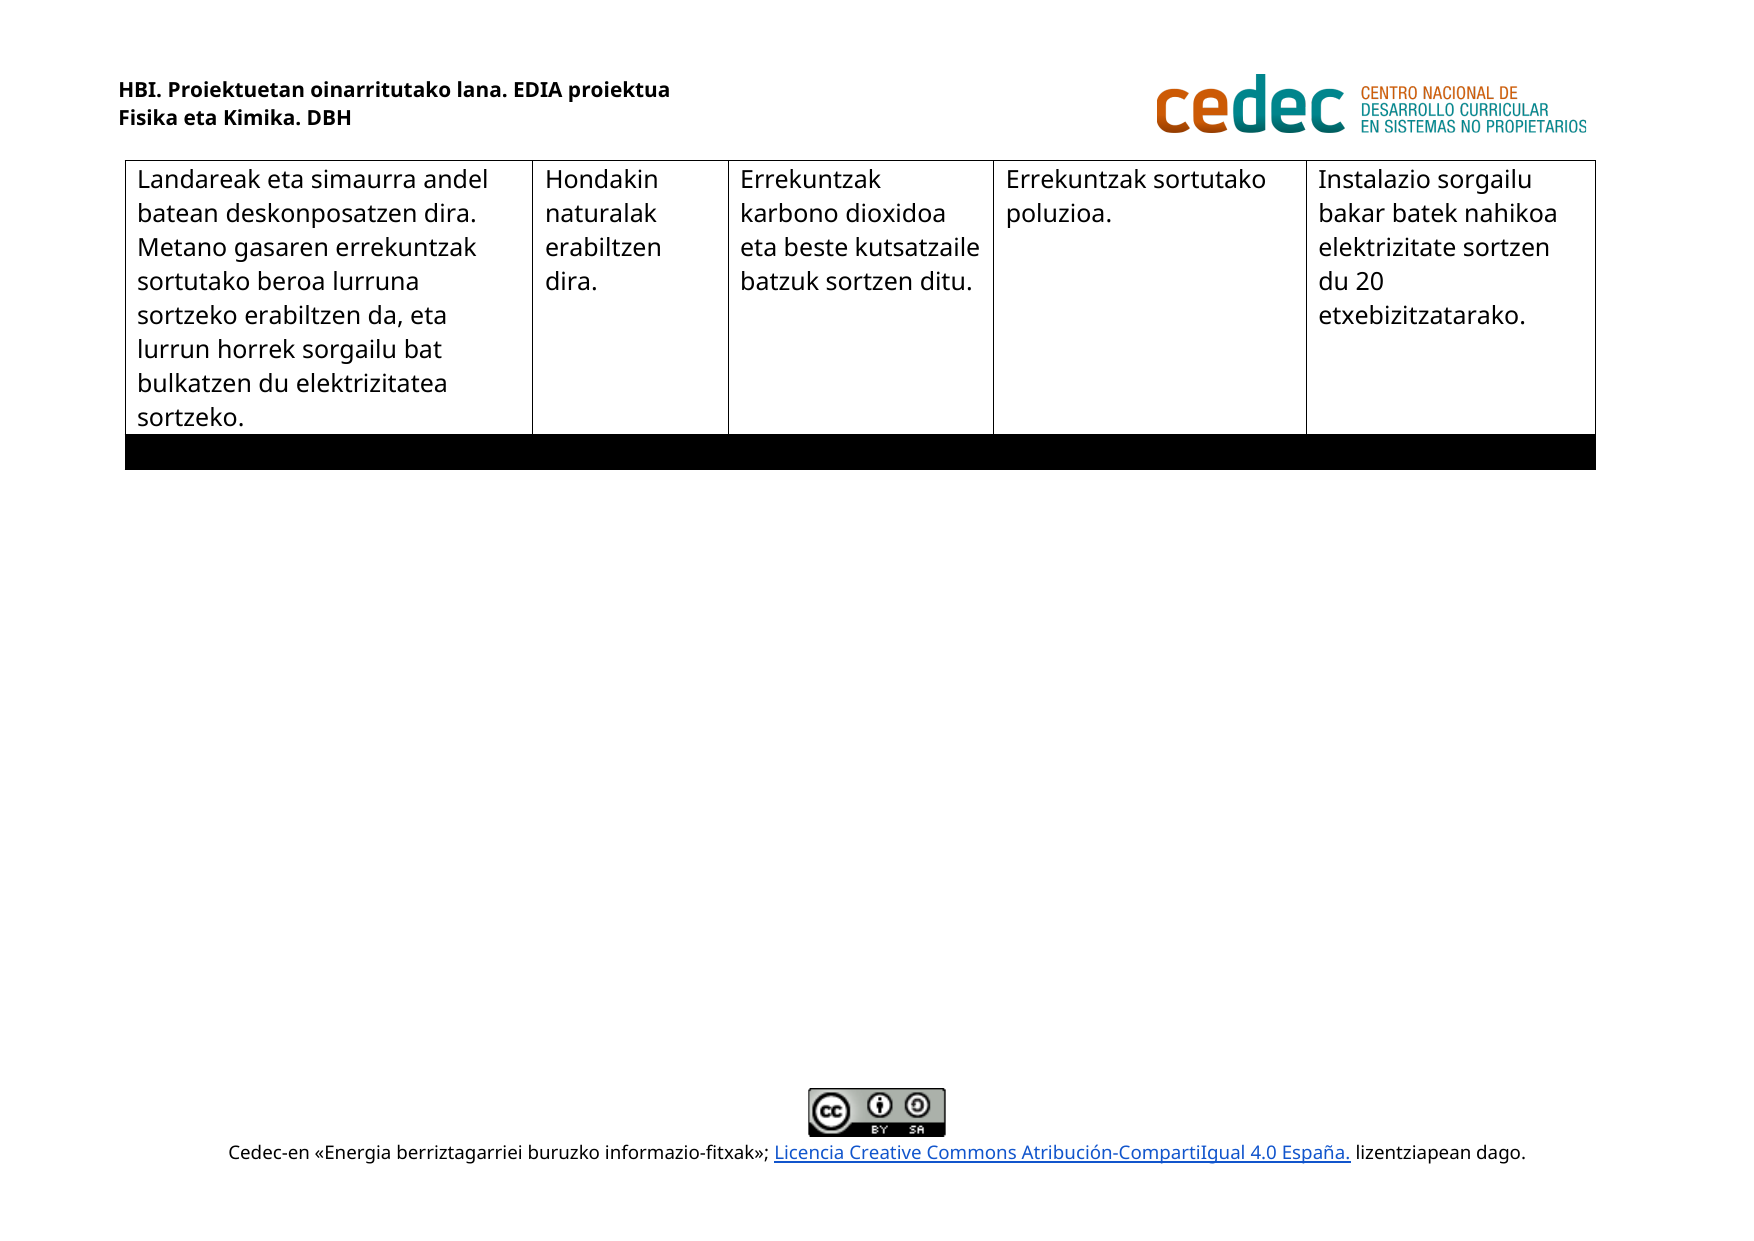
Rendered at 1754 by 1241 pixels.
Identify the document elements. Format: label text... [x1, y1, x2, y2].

table_cell [533, 435, 728, 469]
picture [808, 1088, 946, 1137]
picture [1157, 74, 1587, 133]
table_cell Landareak eta simaurra andel batean deskonposatzen dira. Metano gasaren errekuntzak sortutako beroa lurruna sortzeko erabiltzen da, eta lurrun horrek sorgailu bat bulkatzen du elektrizitatea sortzeko. [126, 161, 532, 434]
table_cell Instalazio sorgailu bakar batek nahikoa elektrizitate sortzen du 20 etxebizitzatarako. [1307, 161, 1595, 434]
table_cell [994, 435, 1306, 469]
table_cell [1307, 435, 1595, 469]
table_cell Errekuntzak sortutako poluzioa. [994, 161, 1306, 434]
table_cell [729, 435, 993, 469]
table_cell [126, 435, 532, 469]
table_cell Hondakin naturalak erabiltzen dira. [533, 161, 728, 434]
table_cell Errekuntzak karbono dioxidoa eta beste kutsatzaile batzuk sortzen ditu. [729, 161, 993, 434]
